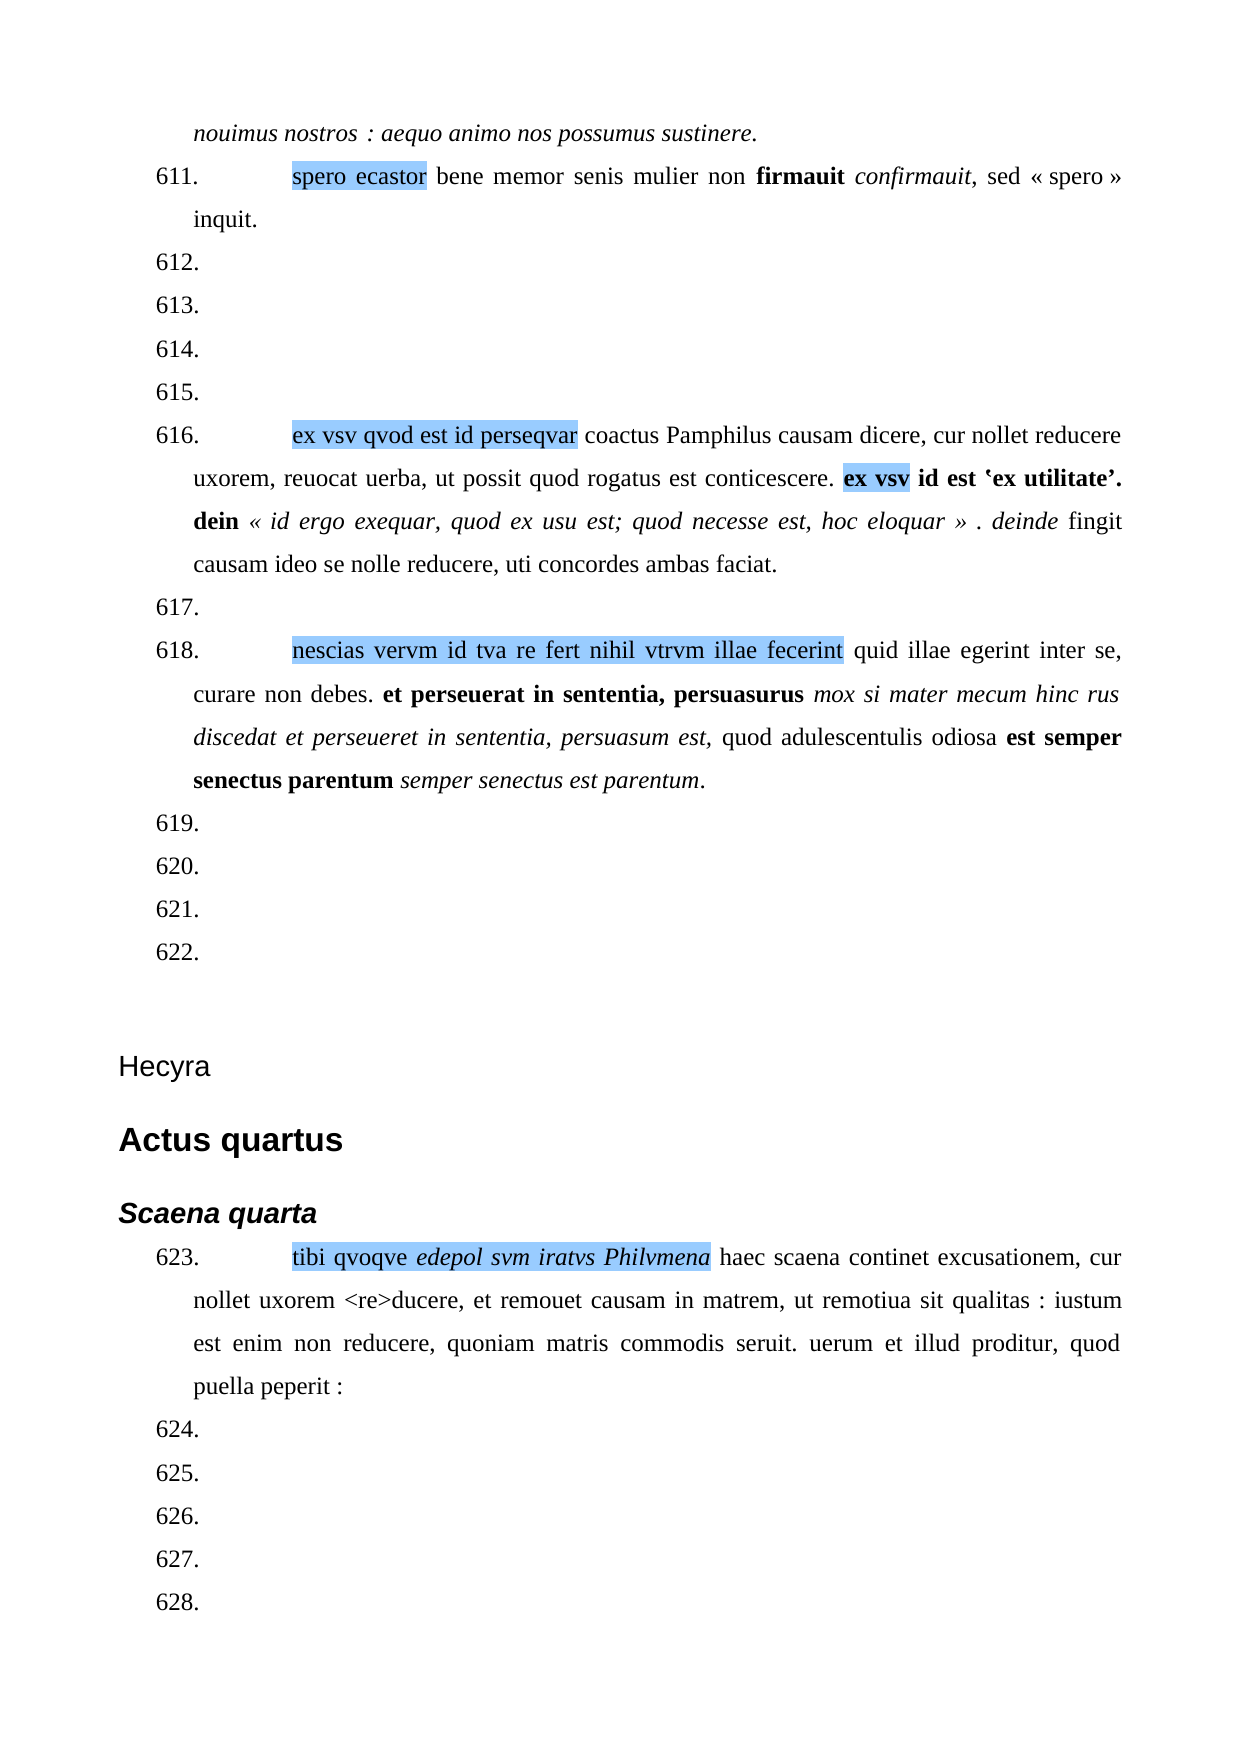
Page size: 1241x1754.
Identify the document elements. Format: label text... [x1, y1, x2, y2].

subtitle Scaena quarta [118, 1196, 1122, 1229]
list tibi qvoqve edepol svm iratvs Philvmena haec scaena continet excusationem, cur nollet uxorem <re>ducere, et remouet causam in matrem, ut remotiua sit qualitas : iustum est enim non reducere, quoniam matris commodis seruit. uerum et illud proditur, quod puella peperit : [156, 1242, 1122, 1400]
list spero ecastor bene memor senis mulier non firmauit confirmauit, sed « spero » inquit. [156, 161, 1122, 233]
list nescias vervm id tva re fert nihil vtrvm illae fecerint quid illae egerint inter se, curare non debes. et perseuerat in sententia, persuasurus mox si mater mecum hinc rus discedat et perseueret in sententia, persuasum est, quod adulescentulis odiosa est semper senectus parentum semper senectus est parentum. [156, 636, 1122, 794]
list ex vsv qvod est id perseqvar coactus Pamphilus causam dicere, cur nollet reducere uxorem, reuocat uerba, ut possit quod rogatus est conticescere. ex vsv id est ‛ex utilitate’. dein « id ergo exequar, quod ex usu est; quod necesse est, hoc eloquar » . deinde fingit causam ideo se nolle reducere, uti concordes ambas faciat. [156, 420, 1122, 578]
subtitle Hecyra [118, 1049, 1122, 1082]
list nouimus nostros : aequo animo nos possumus sustinere. [156, 118, 1122, 147]
subtitle Actus quartus [118, 1120, 1122, 1158]
